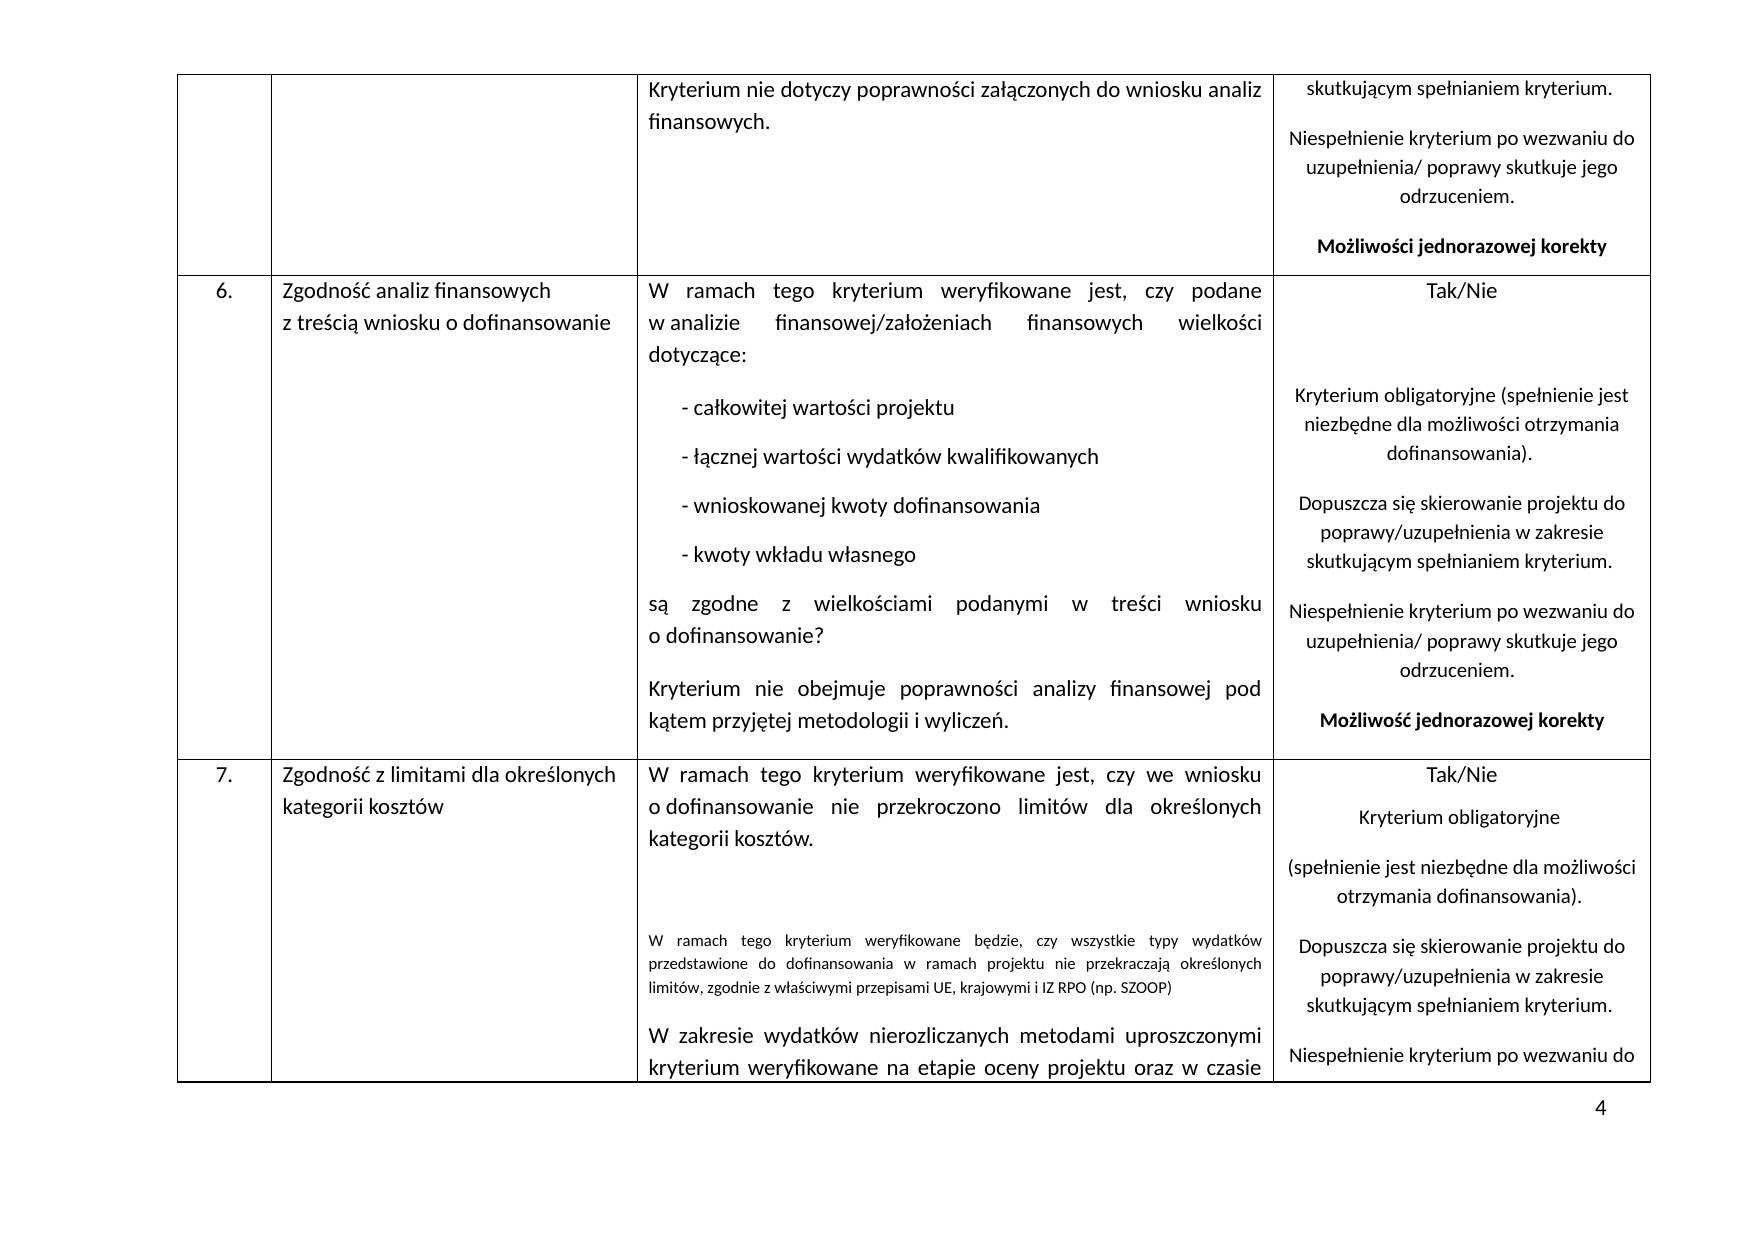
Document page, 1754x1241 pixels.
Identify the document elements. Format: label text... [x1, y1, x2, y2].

table_cell W ramach tego kryterium weryfikowane jest, czy we wniosku o dofinansowanie nie przekroczono limitów dla określonych kategorii kosztów. W ramach tego kryterium weryfikowane będzie, czy wszystkie typy wydatków przedstawione do dofinansowania w ramach projektu nie przekraczają określonych limitów, zgodnie z właściwymi przepisami UE, krajowymi i IZ RPO (np. SZOOP) W zakresie wydatków nierozliczanych metodami uproszczonymi kryterium weryfikowane na etapie oceny projektu oraz w czasie [638, 760, 1273, 1081]
table_cell 7. [178, 760, 271, 1081]
table_cell skutkującym spełnianiem kryterium. Niespełnienie kryterium po wezwaniu do uzupełnienia/ poprawy skutkuje jego odrzuceniem. Możliwości jednorazowej korekty [1274, 75, 1650, 275]
table_cell [272, 75, 637, 275]
table_cell Kryterium nie dotyczy poprawności załączonych do wniosku analiz finansowych. [638, 75, 1273, 275]
table_cell Zgodność analiz finansowych z treścią wniosku o dofinansowanie [272, 276, 637, 759]
table_cell 6. [178, 276, 271, 759]
table_cell W ramach tego kryterium weryfikowane jest, czy podane w analizie finansowej/założeniach finansowych wielkości dotyczące: - całkowitej wartości projektu - łącznej wartości wydatków kwalifikowanych - wnioskowanej kwoty dofinansowania - kwoty wkładu własnego są zgodne z wielkościami podanymi w treści wniosku o dofinansowanie? Kryterium nie obejmuje poprawności analizy finansowej pod kątem przyjętej metodologii i wyliczeń. [638, 276, 1273, 759]
table_cell Tak/Nie Kryterium obligatoryjne (spełnienie jest niezbędne dla możliwości otrzymania dofinansowania). Dopuszcza się skierowanie projektu do poprawy/uzupełnienia w zakresie skutkującym spełnianiem kryterium. Niespełnienie kryterium po wezwaniu do [1274, 760, 1650, 1081]
table_cell Zgodność z limitami dla określonych kategorii kosztów [272, 760, 637, 1081]
table_cell [178, 75, 271, 275]
table_cell Tak/Nie Kryterium obligatoryjne (spełnienie jest niezbędne dla możliwości otrzymania dofinansowania). Dopuszcza się skierowanie projektu do poprawy/uzupełnienia w zakresie skutkującym spełnianiem kryterium. Niespełnienie kryterium po wezwaniu do uzupełnienia/ poprawy skutkuje jego odrzuceniem. Możliwość jednorazowej korekty [1274, 276, 1650, 759]
